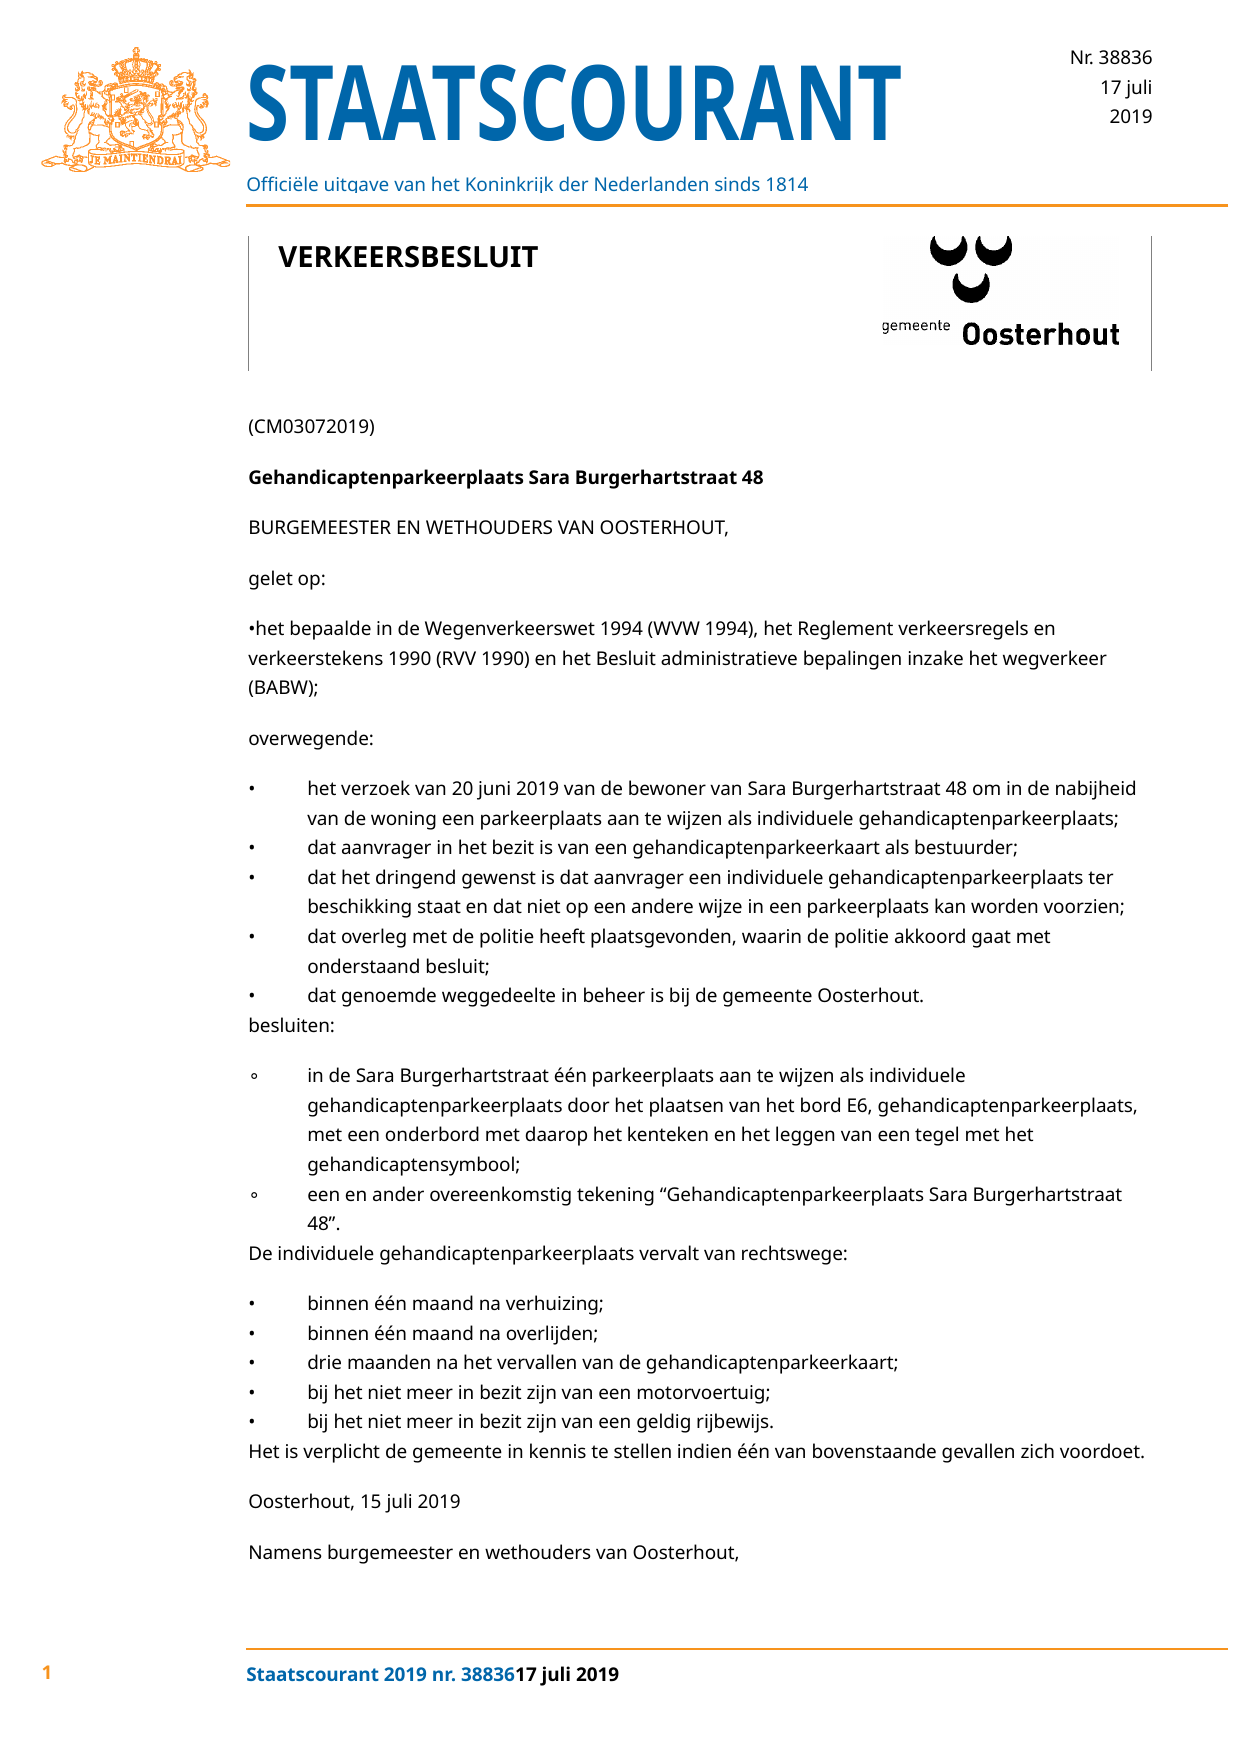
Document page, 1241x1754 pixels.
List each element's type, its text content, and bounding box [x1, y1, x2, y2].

list bij het niet meer in bezit zijn van een motorvoertuig; [248, 1379, 1152, 1405]
text Oosterhout, 15 juli 2019 [248, 1489, 1152, 1514]
text Gehandicaptenparkeerplaats Sara Burgerhartstraat 48 [248, 464, 1152, 490]
text Namens burgemeester en wethouders van Oosterhout, [248, 1539, 1152, 1565]
list een en ander overeenkomstig tekening “Gehandicaptenparkeerplaats Sara Burgerhartstraat 48”. [248, 1181, 1152, 1236]
picture [41, 47, 231, 172]
list dat het dringend gewenst is dat aanvrager een individuele gehandicaptenparkeerplaats ter beschikking staat en dat niet op een andere wijze in een parkeerplaats kan worden voorzien; [248, 864, 1152, 919]
text overwegende: [248, 725, 1152, 751]
list dat genoemde weggedeelte in beheer is bij de gemeente Oosterhout. [248, 982, 1152, 1008]
text Het is verplicht de gemeente in kennis te stellen indien één van bovenstaande gevallen zich voordoet. [248, 1438, 1152, 1464]
picture [882, 236, 1119, 345]
text (CM03072019) [248, 414, 1152, 439]
text •het bepaalde in de Wegenverkeerswet 1994 (WVW 1994), het Reglement verkeersregels en verkeerstekens 1990 (RVV 1990) en het Besluit administratieve bepalingen inzake het wegverkeer (BABW); [248, 615, 1152, 700]
list drie maanden na het vervallen van de gehandicaptenparkeerkaart; [248, 1349, 1152, 1375]
list dat overleg met de politie heeft plaatsgevonden, waarin de politie akkoord gaat met onderstaand besluit; [248, 923, 1152, 979]
text besluiten: [248, 1012, 1152, 1038]
list binnen één maand na overlijden; [248, 1320, 1152, 1346]
list in de Sara Burgerhartstraat één parkeerplaats aan te wijzen als individuele gehandicaptenparkeerplaats door het plaatsen van het bord E6, gehandicaptenparkeerplaats, met een onderbord met daarop het kenteken en het leggen van een tegel met het gehandicaptensymbool; [248, 1062, 1152, 1177]
text gelet op: [248, 565, 1152, 591]
text De individuele gehandicaptenparkeerplaats vervalt van rechtswege: [248, 1240, 1152, 1266]
table_header [850, 236, 1151, 371]
list binnen één maand na verhuizing; [248, 1290, 1152, 1316]
list het verzoek van 20 juni 2019 van de bewoner van Sara Burgerhartstraat 48 om in de nabijheid van de woning een parkeerplaats aan te wijzen als individuele gehandicaptenparkeerplaats; [248, 775, 1152, 831]
list bij het niet meer in bezit zijn van een geldig rijbewijs. [248, 1409, 1152, 1434]
table_header VERKEERSBESLUIT [249, 236, 850, 371]
list dat aanvrager in het bezit is van een gehandicaptenparkeerkaart als bestuurder; [248, 834, 1152, 860]
text BURGEMEESTER EN WETHOUDERS VAN OOSTERHOUT, [248, 514, 1152, 540]
